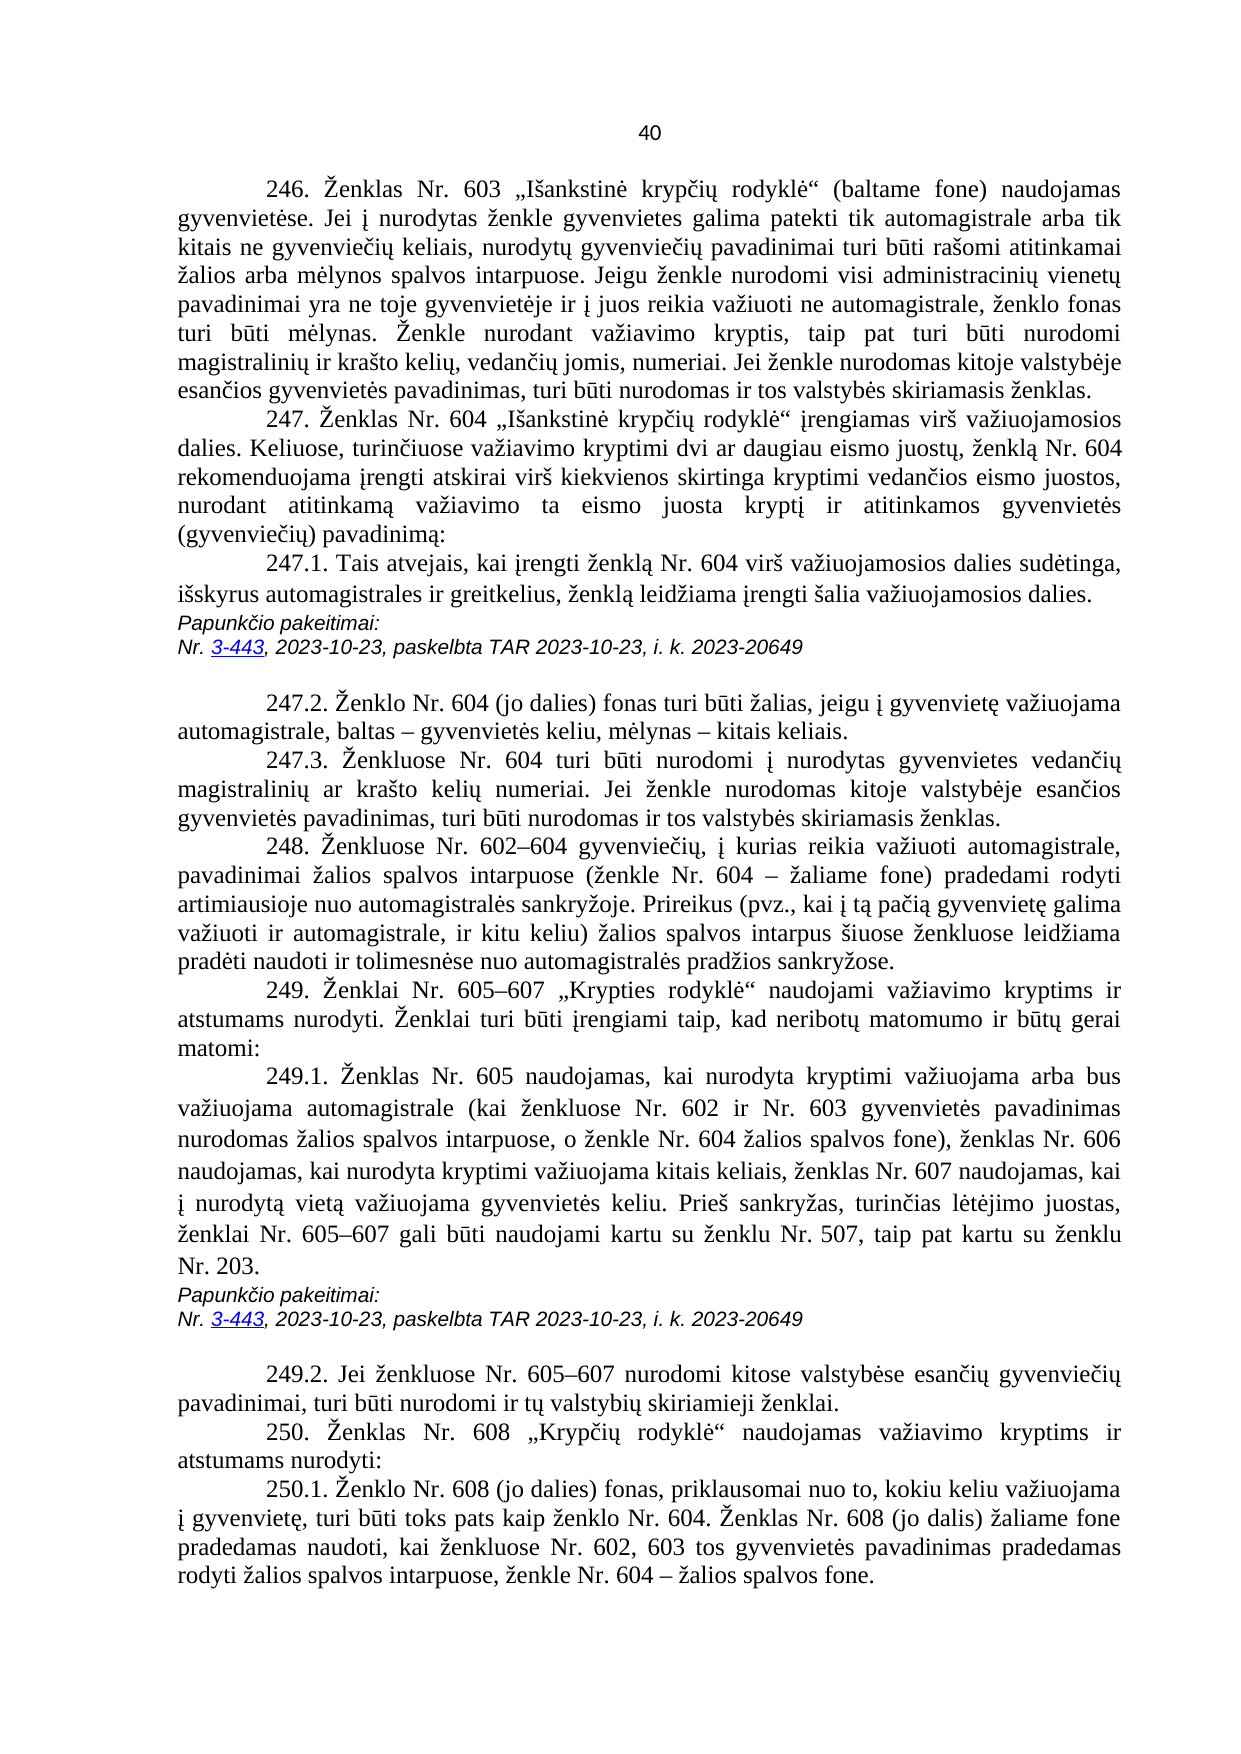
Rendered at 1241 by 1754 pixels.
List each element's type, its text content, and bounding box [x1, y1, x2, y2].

text Papunkčio pakeitimai: [177, 611, 1122, 635]
text 249. Ženklai Nr. 605–607 „Krypties rodyklė“ naudojami važiavimo kryptims ir atstumams nurodyti. Ženklai turi būti įrengiami taip, kad neribotų matomumo ir būtų gerai matomi: [177, 975, 1122, 1061]
text 249.1. Ženklas Nr. 605 naudojamas, kai nurodyta kryptimi važiuojama arba bus važiuojama automagistrale (kai ženkluose Nr. 602 ir Nr. 603 gyvenvietės pavadinimas nurodomas žalios spalvos intarpuose, o ženkle Nr. 604 žalios spalvos fone), ženklas Nr. 606 naudojamas, kai nurodyta kryptimi važiuojama kitais keliais, ženklas Nr. 607 naudojamas, kai į nurodytą vietą važiuojama gyvenvietės keliu. Prieš sankryžas, turinčias lėtėjimo juostas, ženklai Nr. 605–607 gali būti naudojami kartu su ženklu Nr. 507, taip pat kartu su ženklu Nr. 203. [177, 1061, 1122, 1279]
text Papunkčio pakeitimai: [177, 1282, 1122, 1306]
text 250.1. Ženklo Nr. 608 (jo dalies) fonas, priklausomai nuo to, kokiu keliu važiuojama į gyvenvietę, turi būti toks pats kaip ženklo Nr. 604. Ženklas Nr. 608 (jo dalis) žaliame fone pradedamas naudoti, kai ženkluose Nr. 602, 603 tos gyvenvietės pavadinimas pradedamas rodyti žalios spalvos intarpuose, ženkle Nr. 604 – žalios spalvos fone. [177, 1474, 1122, 1589]
text Nr. 3-443, 2023-10-23, paskelbta TAR 2023-10-23, i. k. 2023-20649 [177, 635, 1122, 659]
text 247.2. Ženklo Nr. 604 (jo dalies) fonas turi būti žalias, jeigu į gyvenvietę važiuojama automagistrale, baltas – gyvenvietės keliu, mėlynas – kitais keliais. [177, 688, 1122, 745]
text 246. Ženklas Nr. 603 „Išankstinė krypčių rodyklė“ (baltame fone) naudojamas gyvenvietėse. Jei į nurodytas ženkle gyvenvietes galima patekti tik automagistrale arba tik kitais ne gyvenviečių keliais, nurodytų gyvenviečių pavadinimai turi būti rašomi atitinkamai žalios arba mėlynos spalvos intarpuose. Jeigu ženkle nurodomi visi administracinių vienetų pavadinimai yra ne toje gyvenvietėje ir į juos reikia važiuoti ne automagistrale, ženklo fonas turi būti mėlynas. Ženkle nurodant važiavimo kryptis, taip pat turi būti nurodomi magistralinių ir krašto kelių, vedančių jomis, numeriai. Jei ženkle nurodomas kitoje valstybėje esančios gyvenvietės pavadinimas, turi būti nurodomas ir tos valstybės skiriamasis ženklas. [177, 174, 1122, 404]
text 247. Ženklas Nr. 604 „Išankstinė krypčių rodyklė“ įrengiamas virš važiuojamosios dalies. Keliuose, turinčiuose važiavimo kryptimi dvi ar daugiau eismo juostų, ženklą Nr. 604 rekomenduojama įrengti atskirai virš kiekvienos skirtinga kryptimi vedančios eismo juostos, nurodant atitinkamą važiavimo ta eismo juosta kryptį ir atitinkamos gyvenvietės (gyvenviečių) pavadinimą: [177, 404, 1122, 548]
text 247.3. Ženkluose Nr. 604 turi būti nurodomi į nurodytas gyvenvietes vedančių magistralinių ar krašto kelių numeriai. Jei ženkle nurodomas kitoje valstybėje esančios gyvenvietės pavadinimas, turi būti nurodomas ir tos valstybės skiriamasis ženklas. [177, 745, 1122, 831]
text 248. Ženkluose Nr. 602–604 gyvenviečių, į kurias reikia važiuoti automagistrale, pavadinimai žalios spalvos intarpuose (ženkle Nr. 604 – žaliame fone) pradedami rodyti artimiausioje nuo automagistralės sankryžoje. Prireikus (pvz., kai į tą pačią gyvenvietę galima važiuoti ir automagistrale, ir kitu keliu) žalios spalvos intarpus šiuose ženkluose leidžiama pradėti naudoti ir tolimesnėse nuo automagistralės pradžios sankryžose. [177, 831, 1122, 975]
text Nr. 3-443, 2023-10-23, paskelbta TAR 2023-10-23, i. k. 2023-20649 [177, 1306, 1122, 1330]
text 250. Ženklas Nr. 608 „Krypčių rodyklė“ naudojamas važiavimo kryptims ir atstumams nurodyti: [177, 1417, 1122, 1474]
text 249.2. Jei ženkluose Nr. 605–607 nurodomi kitose valstybėse esančių gyvenviečių pavadinimai, turi būti nurodomi ir tų valstybių skiriamieji ženklai. [177, 1359, 1122, 1417]
text 247.1. Tais atvejais, kai įrengti ženklą Nr. 604 virš važiuojamosios dalies sudėtinga, išskyrus automagistrales ir greitkelius, ženklą leidžiama įrengti šalia važiuojamosios dalies. [177, 548, 1122, 608]
